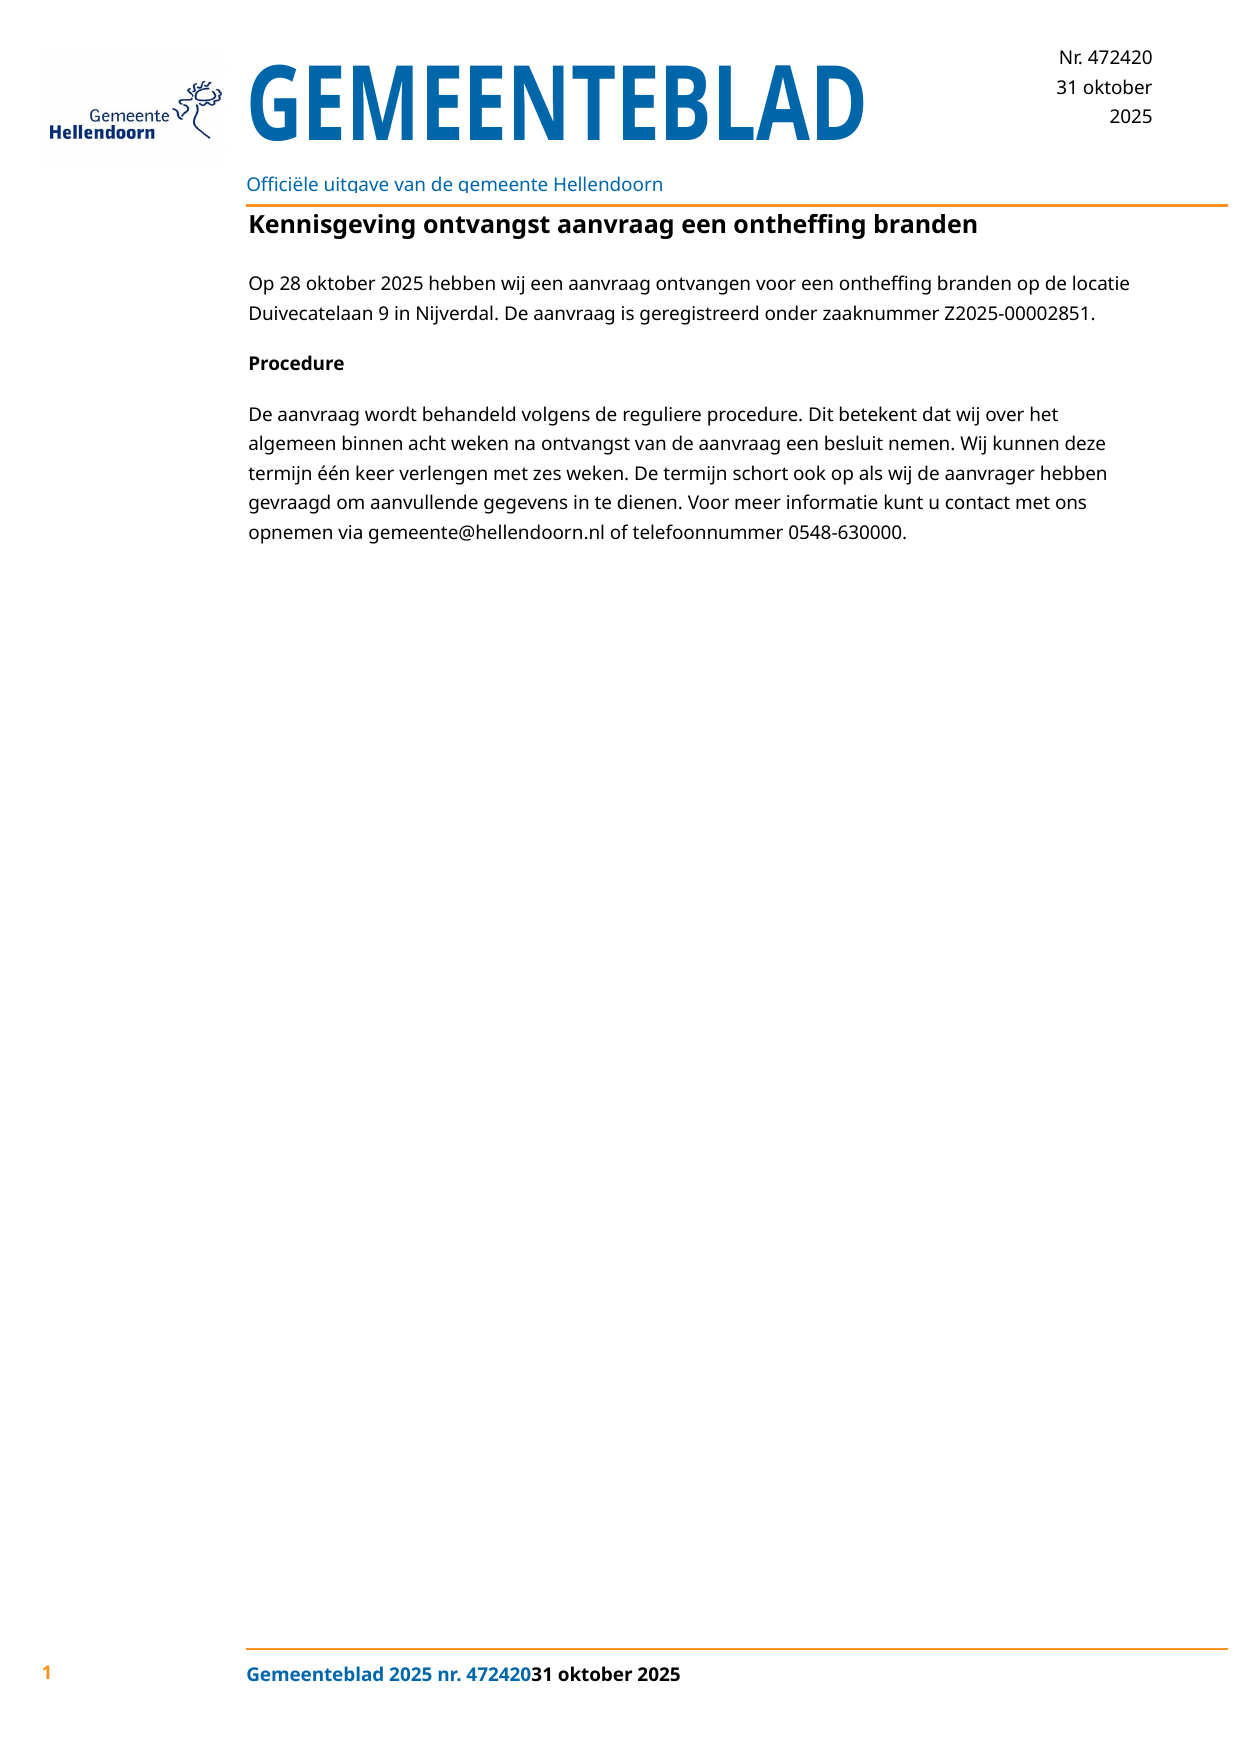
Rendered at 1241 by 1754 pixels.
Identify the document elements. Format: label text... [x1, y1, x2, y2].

text Kennisgeving ontvangst aanvraag een ontheffing branden [248, 207, 1152, 241]
text Op 28 oktober 2025 hebben wij een aanvraag ontvangen voor een ontheffing branden op de locatie Duivecatelaan 9 in Nijverdal. De aanvraag is geregistreerd onder zaaknummer Z2025-00002851. [248, 270, 1152, 326]
picture [41, 47, 231, 172]
text De aanvraag wordt behandeld volgens de reguliere procedure. Dit betekent dat wij over het algemeen binnen acht weken na ontvangst van de aanvraag een besluit nemen. Wij kunnen deze termijn één keer verlengen met zes weken. De termijn schort ook op als wij de aanvrager hebben gevraagd om aanvullende gegevens in te dienen. Voor meer informatie kunt u contact met ons opnemen via gemeente@hellendoorn.nl of telefoonnummer 0548-630000. [248, 401, 1152, 545]
text Procedure [248, 350, 1152, 376]
